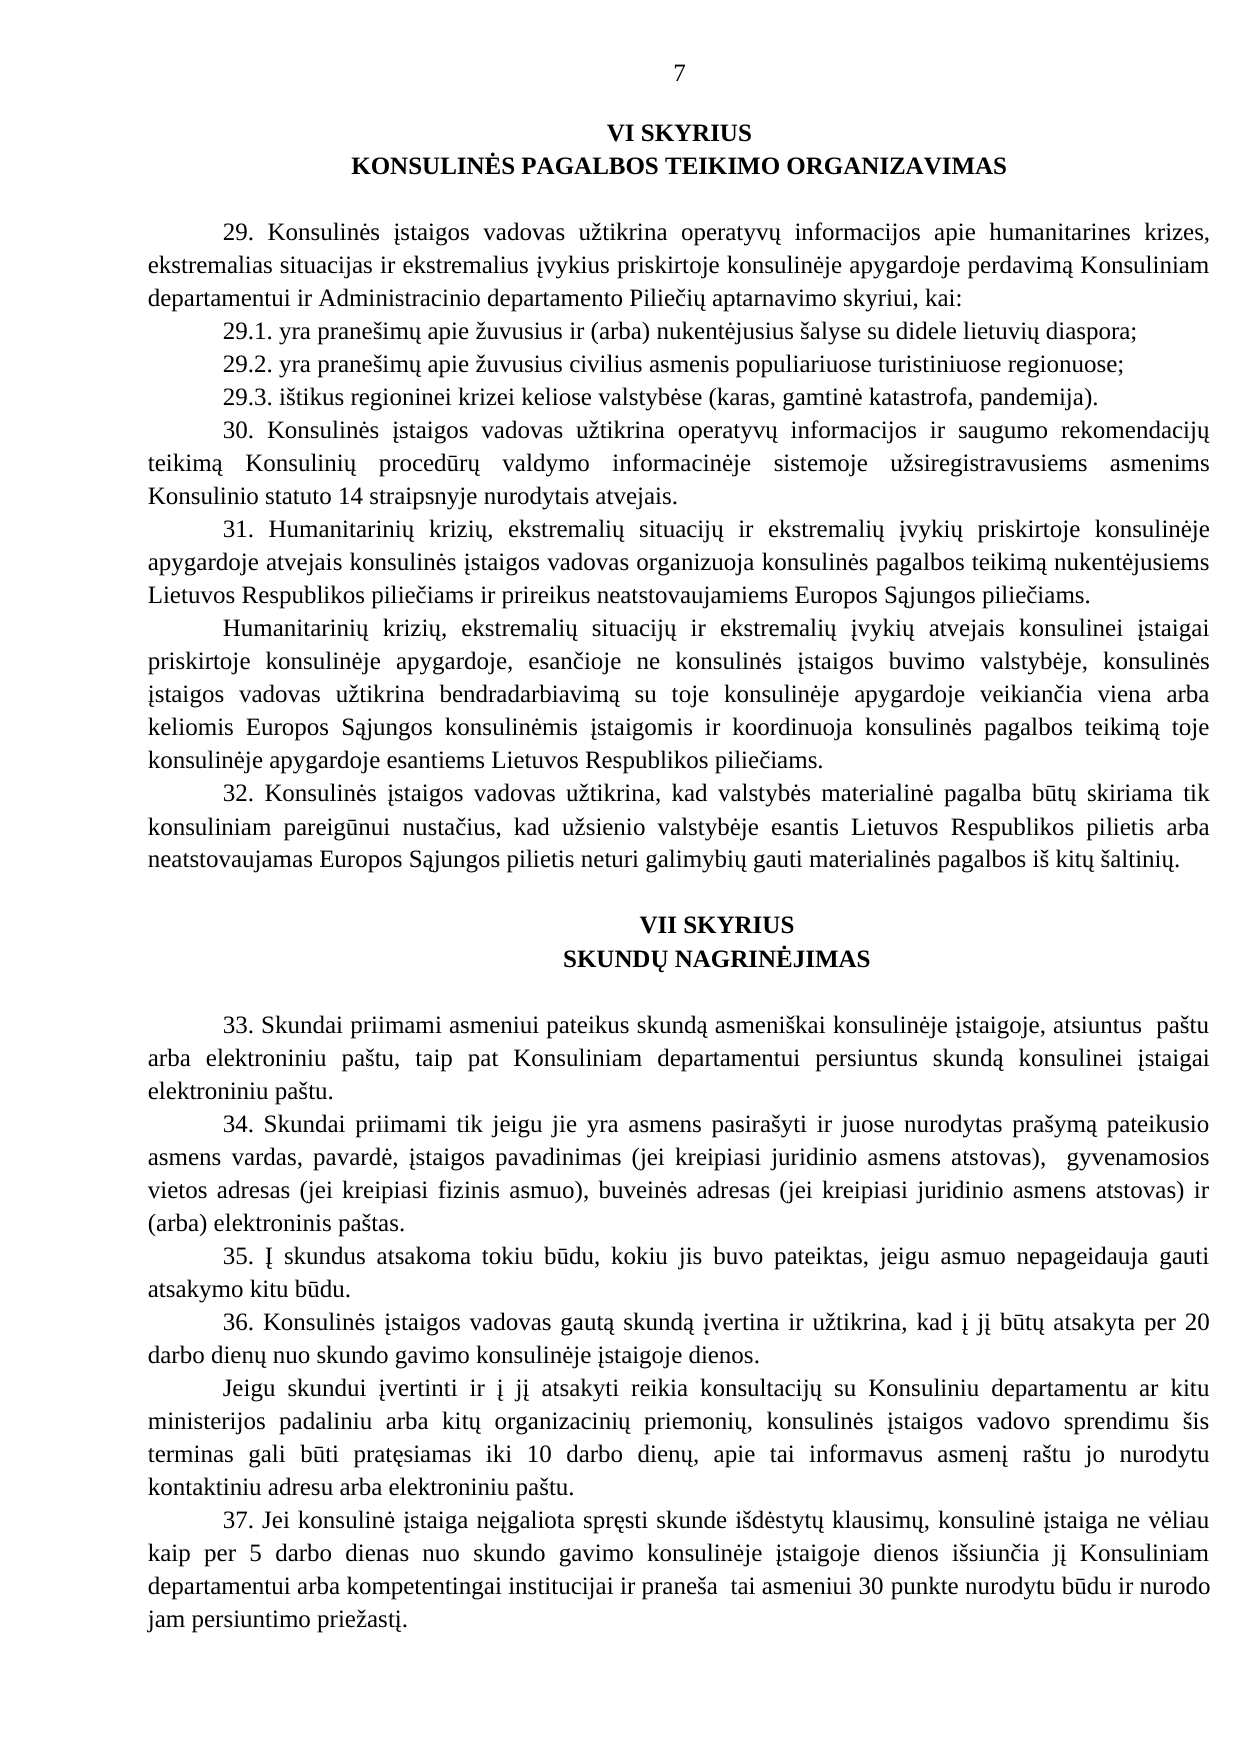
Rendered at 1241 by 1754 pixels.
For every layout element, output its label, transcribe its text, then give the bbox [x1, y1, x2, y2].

text 36. Konsulinės įstaigos vadovas gautą skundą įvertina ir užtikrina, kad į jį būtų atsakyta per 20 darbo dienų nuo skundo gavimo konsulinėje įstaigoje dienos. [148, 1307, 1211, 1369]
text VI SKYRIUS [148, 118, 1211, 147]
text VII SKYRIUS [148, 911, 1211, 939]
text 29.1. yra pranešimų apie žuvusius ir (arba) nukentėjusius šalyse su didele lietuvių diaspora; [148, 316, 1211, 345]
text 35. Į skundus atsakoma tokiu būdu, kokiu jis buvo pateiktas, jeigu asmuo nepageidauja gauti atsakymo kitu būdu. [148, 1241, 1211, 1303]
text 32. Konsulinės įstaigos vadovas užtikrina, kad valstybės materialinė pagalba būtų skiriama tik konsuliniam pareigūnui nustačius, kad užsienio valstybėje esantis Lietuvos Respublikos pilietis arba neatstovaujamas Europos Sąjungos pilietis neturi galimybių gauti materialinės pagalbos iš kitų šaltinių. [148, 778, 1211, 873]
text Humanitarinių krizių, ekstremalių situacijų ir ekstremalių įvykių atvejais konsulinei įstaigai priskirtoje konsulinėje apygardoje, esančioje ne konsulinės įstaigos buvimo valstybėje, konsulinės įstaigos vadovas užtikrina bendradarbiavimą su toje konsulinėje apygardoje veikiančia viena arba keliomis Europos Sąjungos konsulinėmis įstaigomis ir koordinuoja konsulinės pagalbos teikimą toje konsulinėje apygardoje esantiems Lietuvos Respublikos piliečiams. [148, 613, 1211, 774]
text 33. Skundai priimami asmeniui pateikus skundą asmeniškai konsulinėje įstaigoje, atsiuntus paštu arba elektroniniu paštu, taip pat Konsuliniam departamentui persiuntus skundą konsulinei įstaigai elektroniniu paštu. [148, 1010, 1211, 1104]
text 29.2. yra pranešimų apie žuvusius civilius asmenis populiariuose turistiniuose regionuose; [148, 349, 1211, 378]
text 29. Konsulinės įstaigos vadovas užtikrina operatyvų informacijos apie humanitarines krizes, ekstremalias situacijas ir ekstremalius įvykius priskirtoje konsulinėje apygardoje perdavimą Konsuliniam departamentui ir Administracinio departamento Piliečių aptarnavimo skyriui, kai: [148, 217, 1211, 312]
text 31. Humanitarinių krizių, ekstremalių situacijų ir ekstremalių įvykių priskirtoje konsulinėje apygardoje atvejais konsulinės įstaigos vadovas organizuoja konsulinės pagalbos teikimą nukentėjusiems Lietuvos Respublikos piliečiams ir prireikus neatstovaujamiems Europos Sąjungos piliečiams. [148, 514, 1211, 609]
text Jeigu skundui įvertinti ir į jį atsakyti reikia konsultacijų su Konsuliniu departamentu ar kitu ministerijos padaliniu arba kitų organizacinių priemonių, konsulinės įstaigos vadovo sprendimu šis terminas gali būti pratęsiamas iki 10 darbo dienų, apie tai informavus asmenį raštu jo nurodytu kontaktiniu adresu arba elektroniniu paštu. [148, 1373, 1211, 1501]
text SKUNDŲ NAGRINĖJIMAS [148, 944, 1211, 972]
text 37. Jei konsulinė įstaiga neįgaliota spręsti skunde išdėstytų klausimų, konsulinė įstaiga ne vėliau kaip per 5 darbo dienas nuo skundo gavimo konsulinėje įstaigoje dienos išsiunčia jį Konsuliniam departamentui arba kompetentingai institucijai ir praneša tai asmeniui 30 punkte nurodytu būdu ir nurodo jam persiuntimo priežastį. [148, 1505, 1211, 1633]
text KONSULINĖS PAGALBOS TEIKIMO ORGANIZAVIMAS [148, 151, 1211, 180]
text 29.3. ištikus regioninei krizei keliose valstybėse (karas, gamtinė katastrofa, pandemija). [148, 382, 1211, 411]
text 34. Skundai priimami tik jeigu jie yra asmens pasirašyti ir juose nurodytas prašymą pateikusio asmens vardas, pavardė, įstaigos pavadinimas (jei kreipiasi juridinio asmens atstovas), gyvenamosios vietos adresas (jei kreipiasi fizinis asmuo), buveinės adresas (jei kreipiasi juridinio asmens atstovas) ir (arba) elektroninis paštas. [148, 1109, 1211, 1237]
text 30. Konsulinės įstaigos vadovas užtikrina operatyvų informacijos ir saugumo rekomendacijų teikimą Konsulinių procedūrų valdymo informacinėje sistemoje užsiregistravusiems asmenims Konsulinio statuto 14 straipsnyje nurodytais atvejais. [148, 415, 1211, 510]
